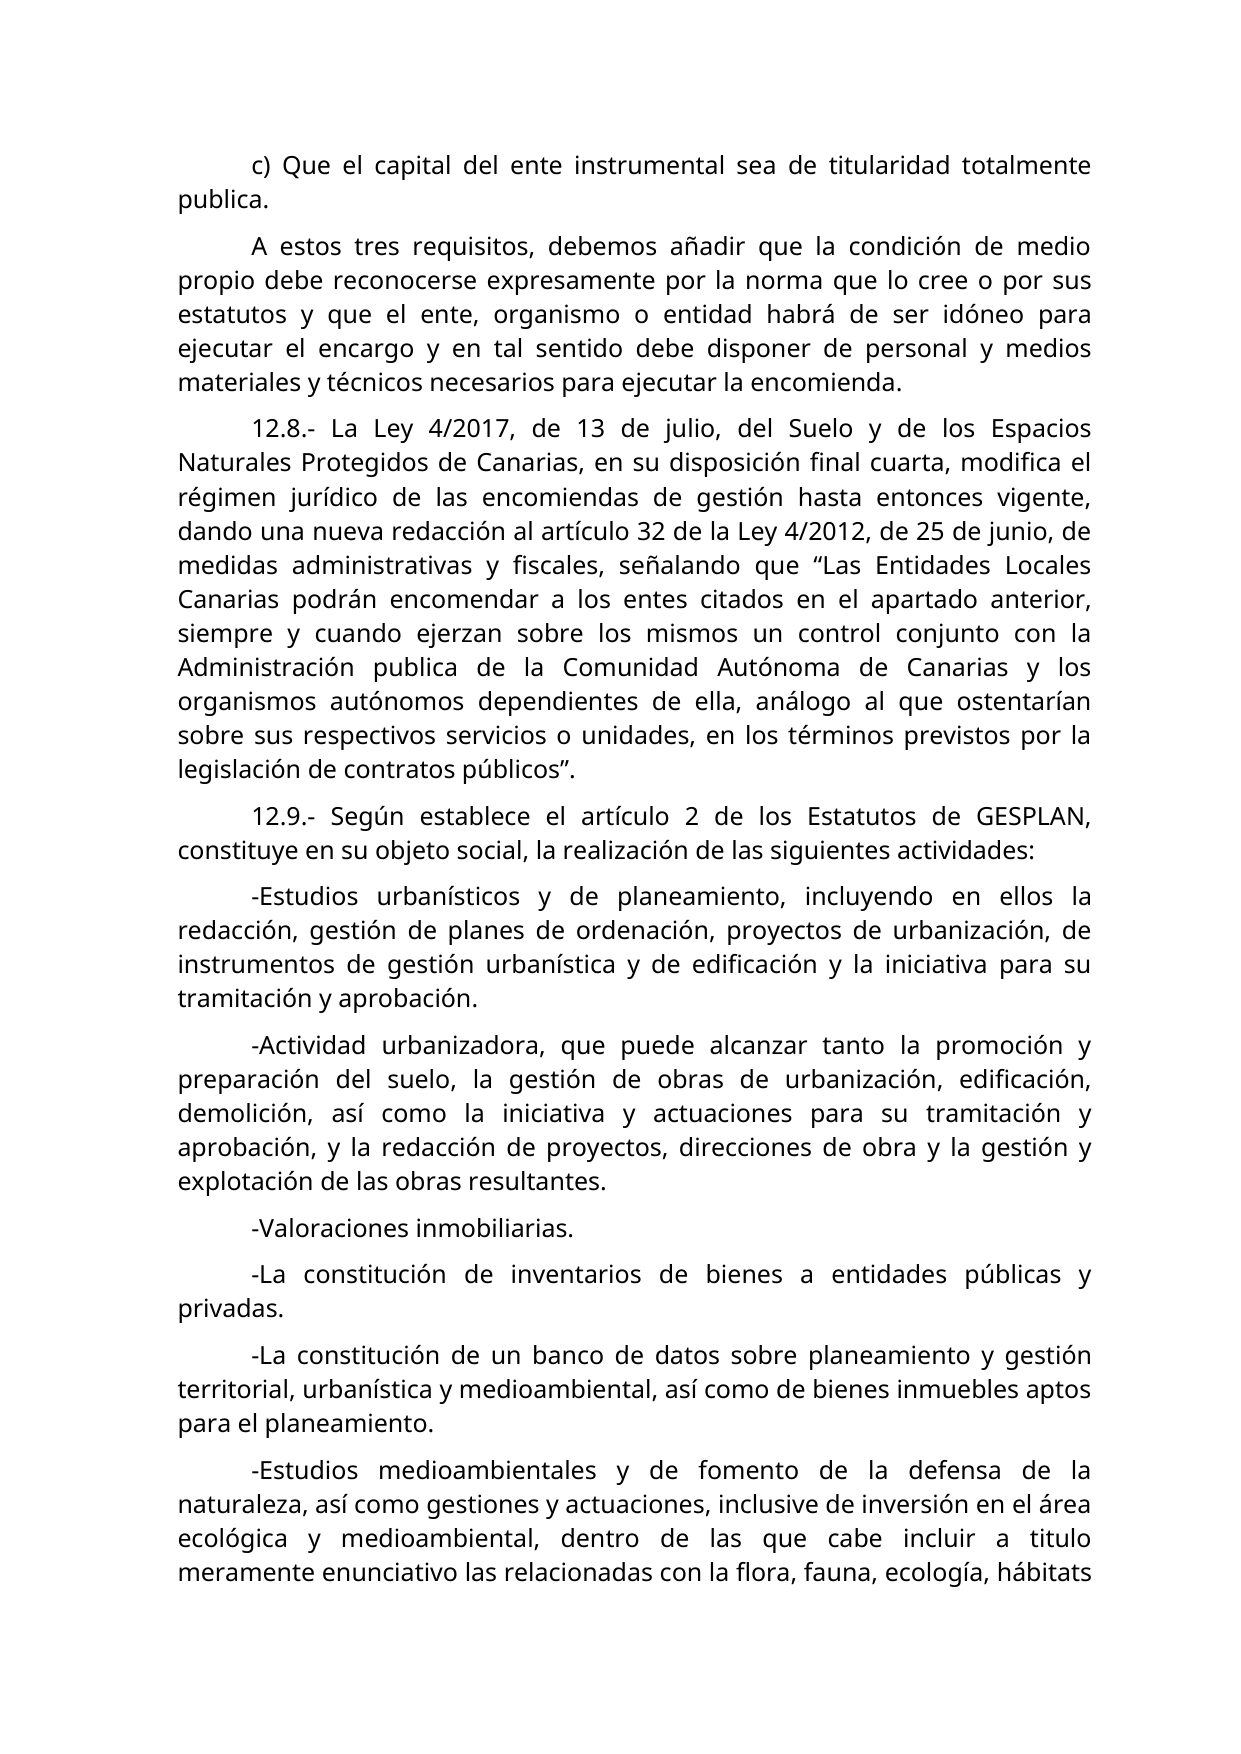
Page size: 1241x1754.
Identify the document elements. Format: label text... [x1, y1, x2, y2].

text -La constitución de inventarios de bienes a entidades públicas y privadas. [177, 1257, 1093, 1325]
text -Valoraciones inmobiliarias. [177, 1210, 1093, 1244]
text 12.9.- Según establece el artículo 2 de los Estatutos de GESPLAN, constituye en su objeto social, la realización de las siguientes actividades: [177, 798, 1093, 866]
text A estos tres requisitos, debemos añadir que la condición de medio propio debe reconocerse expresamente por la norma que lo cree o por sus estatutos y que el ente, organismo o entidad habrá de ser idóneo para ejecutar el encargo y en tal sentido debe disponer de personal y medios materiales y técnicos necesarios para ejecutar la encomienda. [177, 228, 1093, 398]
text c) Que el capital del ente instrumental sea de titularidad totalmente publica. [177, 148, 1093, 216]
text -La constitución de un banco de datos sobre planeamiento y gestión territorial, urbanística y medioambiental, así como de bienes inmuebles aptos para el planeamiento. [177, 1338, 1093, 1440]
text -Estudios medioambientales y de fomento de la defensa de la naturaleza, así como gestiones y actuaciones, inclusive de inversión en el área ecológica y medioambiental, dentro de las que cabe incluir a titulo meramente enunciativo las relacionadas con la flora, fauna, ecología, hábitats [177, 1452, 1093, 1588]
text 12.8.- La Ley 4/2017, de 13 de julio, del Suelo y de los Espacios Naturales Protegidos de Canarias, en su disposición final cuarta, modifica el régimen jurídico de las encomiendas de gestión hasta entonces vigente, dando una nueva redacción al artículo 32 de la Ley 4/2012, de 25 de junio, de medidas administrativas y fiscales, señalando que “Las Entidades Locales Canarias podrán encomendar a los entes citados en el apartado anterior, siempre y cuando ejerzan sobre los mismos un control conjunto con la Administración publica de la Comunidad Autónoma de Canarias y los organismos autónomos dependientes de ella, análogo al que ostentarían sobre sus respectivos servicios o unidades, en los términos previstos por la legislación de contratos públicos”. [177, 411, 1093, 786]
text -Estudios urbanísticos y de planeamiento, incluyendo en ellos la redacción, gestión de planes de ordenación, proyectos de urbanización, de instrumentos de gestión urbanística y de edificación y la iniciativa para su tramitación y aprobación. [177, 879, 1093, 1015]
text -Actividad urbanizadora, que puede alcanzar tanto la promoción y preparación del suelo, la gestión de obras de urbanización, edificación, demolición, así como la iniciativa y actuaciones para su tramitación y aprobación, y la redacción de proyectos, direcciones de obra y la gestión y explotación de las obras resultantes. [177, 1028, 1093, 1198]
